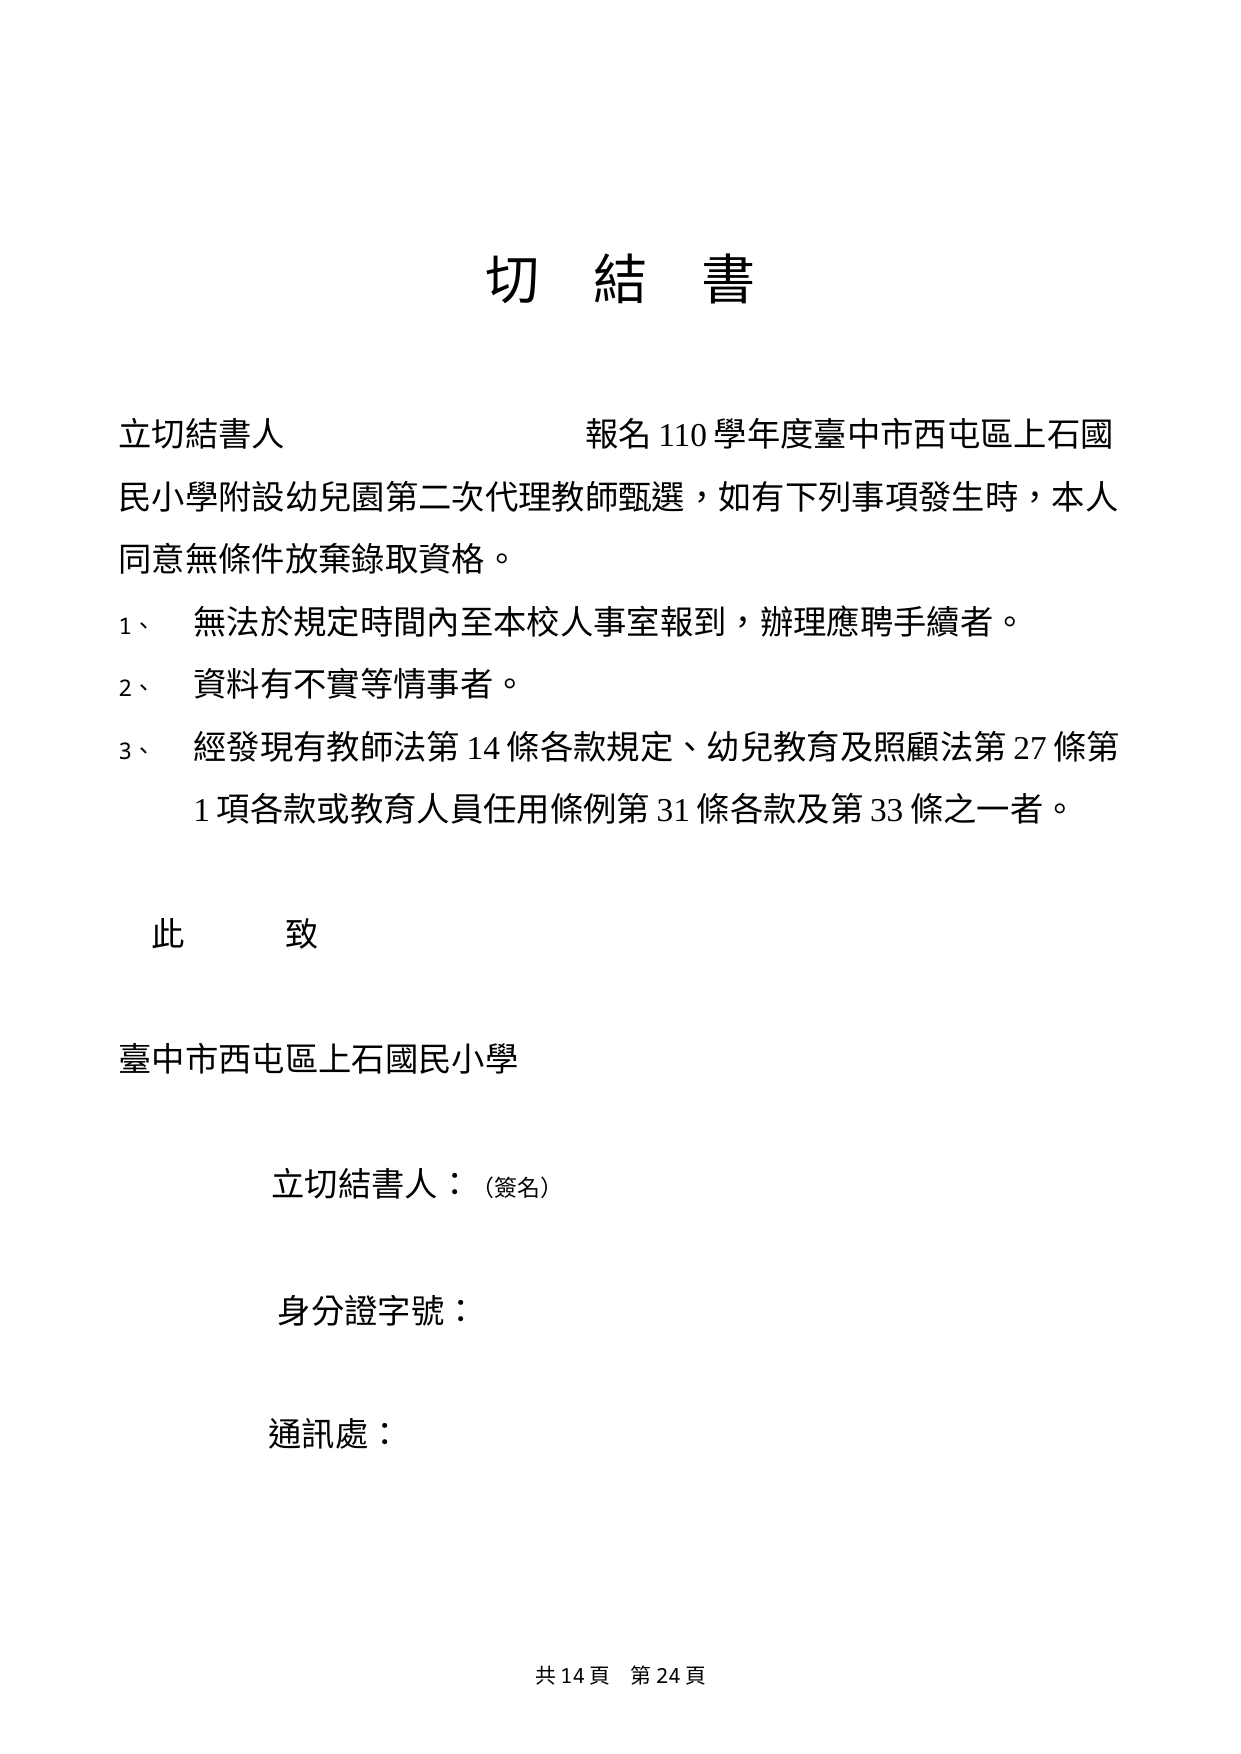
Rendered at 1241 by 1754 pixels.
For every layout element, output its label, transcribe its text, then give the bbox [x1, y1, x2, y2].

text 立切結書人 報名110學年度臺中市西屯區上石國民小學附設幼兒園第二次代理教師甄選，如有下列事項發生時，本人同意無條件放棄錄取資格。 [118, 391, 1122, 578]
text 此 致 [118, 891, 1122, 953]
text 身分證字號： [118, 1266, 1122, 1328]
text 立切結書人：（簽名） [118, 1141, 1122, 1203]
text 切 結 書 [118, 203, 1122, 328]
text 通訊處： [118, 1391, 1122, 1453]
text 臺中市西屯區上石國民小學 [118, 1016, 1122, 1078]
list 資料有不實等情事者。 [118, 641, 1122, 703]
list 經發現有教師法第14條各款規定、幼兒教育及照顧法第27條第1項各款或教育人員任用條例第31條各款及第33條之一者。 [118, 703, 1122, 828]
list 無法於規定時間內至本校人事室報到，辦理應聘手續者。 [118, 578, 1122, 641]
